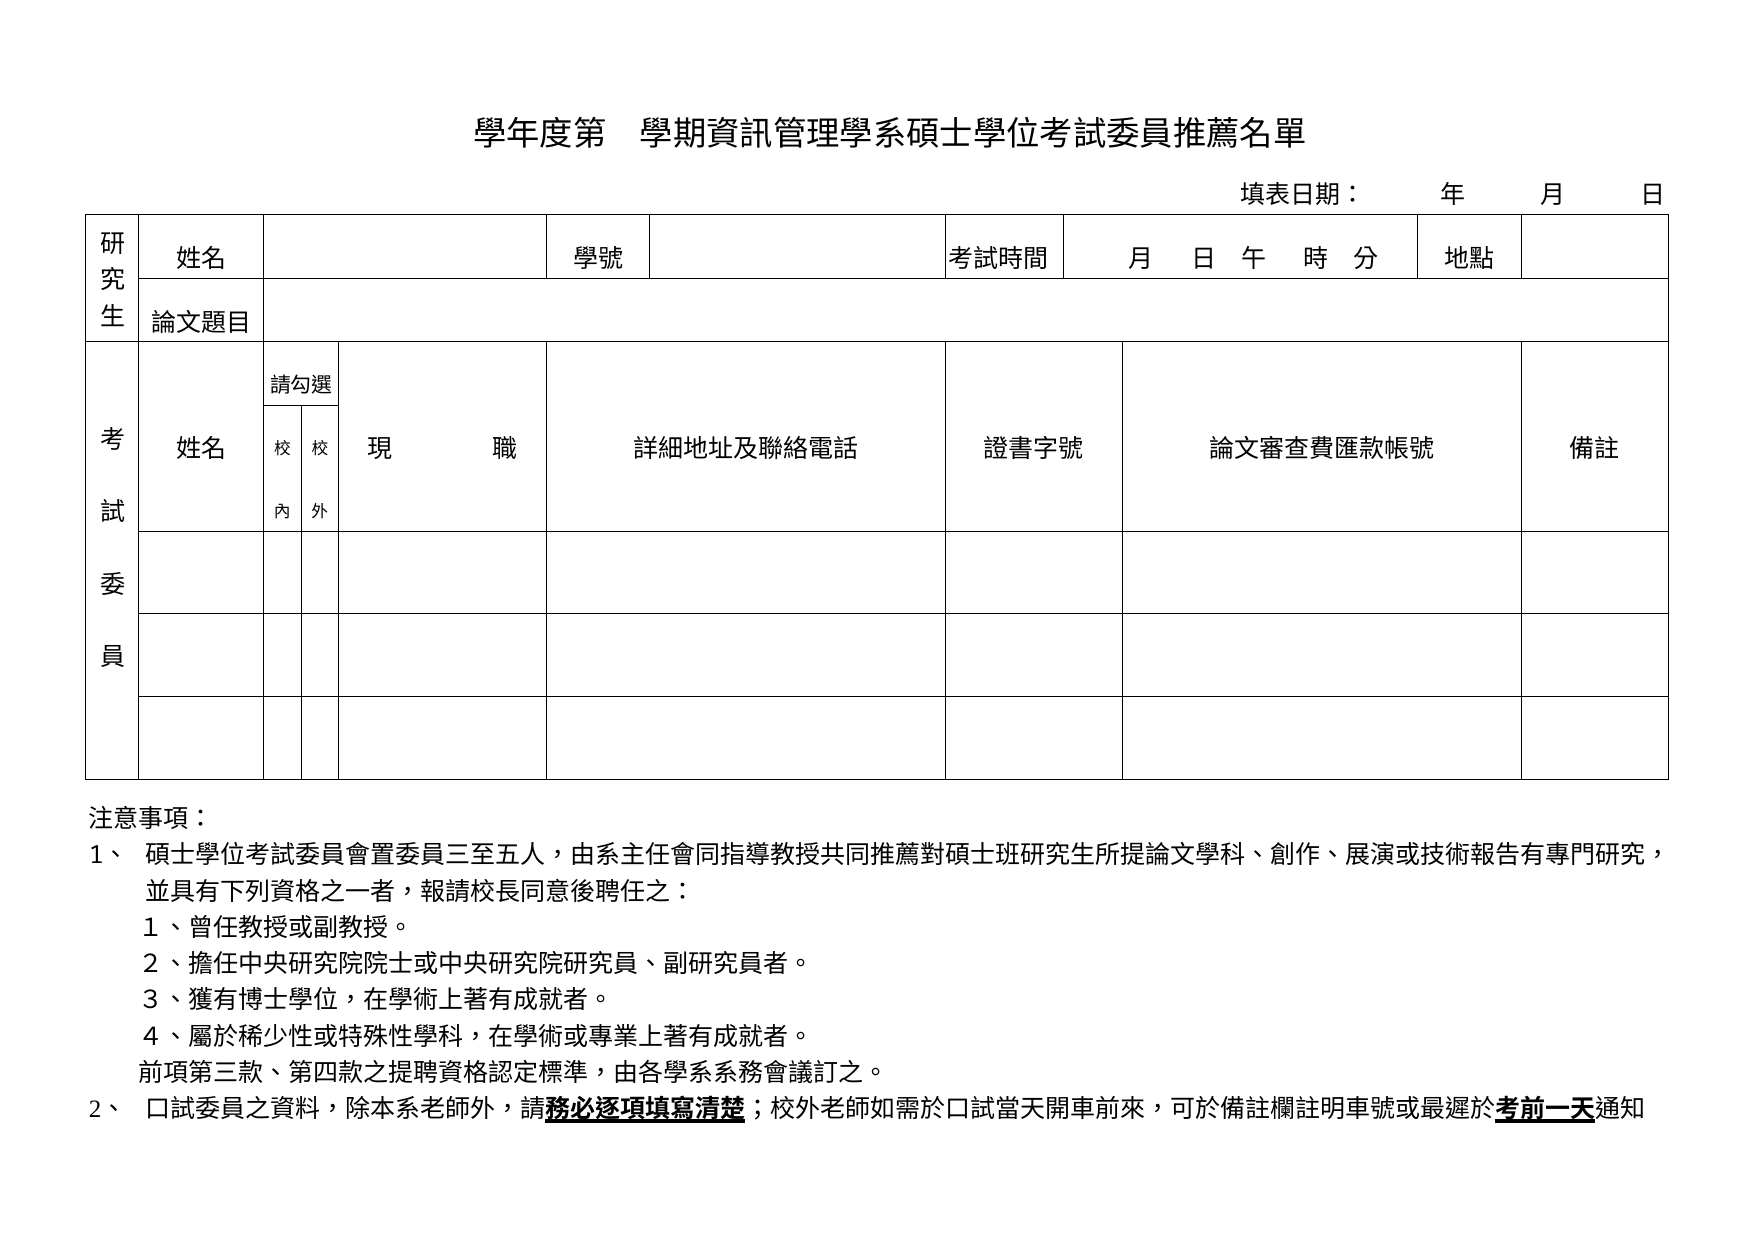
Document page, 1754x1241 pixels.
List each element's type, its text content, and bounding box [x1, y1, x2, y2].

table_cell [302, 614, 338, 696]
table_cell [946, 697, 1122, 779]
table_cell [547, 614, 945, 696]
table_cell [264, 532, 301, 613]
table_cell [139, 532, 263, 613]
table_cell [946, 532, 1122, 613]
table_cell 現 職 [339, 342, 546, 531]
table_cell [139, 697, 263, 779]
table_cell [139, 614, 263, 696]
text ３、獲有博士學位，在學術上著有成就者。 [139, 980, 1665, 1016]
table_cell [547, 532, 945, 613]
table_header [650, 215, 945, 277]
table_cell [1522, 532, 1668, 613]
table_cell [302, 532, 338, 613]
table_cell 證書字號 [946, 342, 1122, 531]
table_cell [264, 614, 301, 696]
table_cell 校外 [302, 406, 338, 531]
table_cell [1123, 697, 1521, 779]
text 注意事項： [89, 798, 1665, 835]
text 填表日期： 年 月 日 [89, 151, 1665, 214]
text 學年度第 學期資訊管理學系碩士學位考試委員推薦名單 [89, 89, 1665, 151]
table_header 地點 [1418, 215, 1521, 277]
table_cell 校內 [264, 406, 301, 531]
table_cell [547, 697, 945, 779]
table_cell 考試委員 [86, 342, 138, 779]
table_cell 論文題目 [139, 279, 263, 341]
table_cell 論文審查費匯款帳號 [1123, 342, 1521, 531]
table_cell [946, 614, 1122, 696]
text ４、屬於稀少性或特殊性學科，在學術或專業上著有成就者。 [139, 1016, 1665, 1052]
table_cell [1123, 614, 1521, 696]
table_header [264, 215, 546, 277]
table_cell 姓名 [139, 342, 263, 531]
table_cell [264, 279, 1668, 341]
table_header 考試時間 [946, 215, 1063, 277]
table_cell [1522, 697, 1668, 779]
table_cell [339, 532, 546, 613]
text ２、擔任中央研究院院士或中央研究院研究員、副研究員者。 [139, 943, 1665, 980]
table_cell 備註 [1522, 342, 1668, 531]
table_cell [339, 614, 546, 696]
table_header 月 日 午 時 分 [1064, 215, 1417, 277]
table_cell [1522, 614, 1668, 696]
table_header 學號 [547, 215, 649, 277]
list 碩士學位考試委員會置委員三至五人，由系主任會同指導教授共同推薦對碩士班研究生所提論文學科、創作、展演或技術報告有專門研究，並具有下列資格之一者，報請校長同意後聘任之： [89, 835, 1655, 907]
text １、曾任教授或副教授。 [139, 907, 1665, 943]
table_cell [302, 697, 338, 779]
list 口試委員之資料，除本系老師外，請務必逐項填寫清楚；校外老師如需於口試當天開車前來，可於備註欄註明車號或最遲於考前一天通知秘書。 [89, 1088, 1655, 1125]
table_cell 詳細地址及聯絡電話 [547, 342, 945, 531]
table_header 研究生 [86, 215, 138, 341]
text 前項第三款、第四款之提聘資格認定標準，由各學系系務會議訂之。 [139, 1052, 1665, 1088]
table_cell [264, 697, 301, 779]
table_cell [339, 697, 546, 779]
table_cell [1123, 532, 1521, 613]
table_header 姓名 [139, 215, 263, 277]
table_cell 請勾選 [264, 342, 338, 404]
table_header [1522, 215, 1668, 277]
